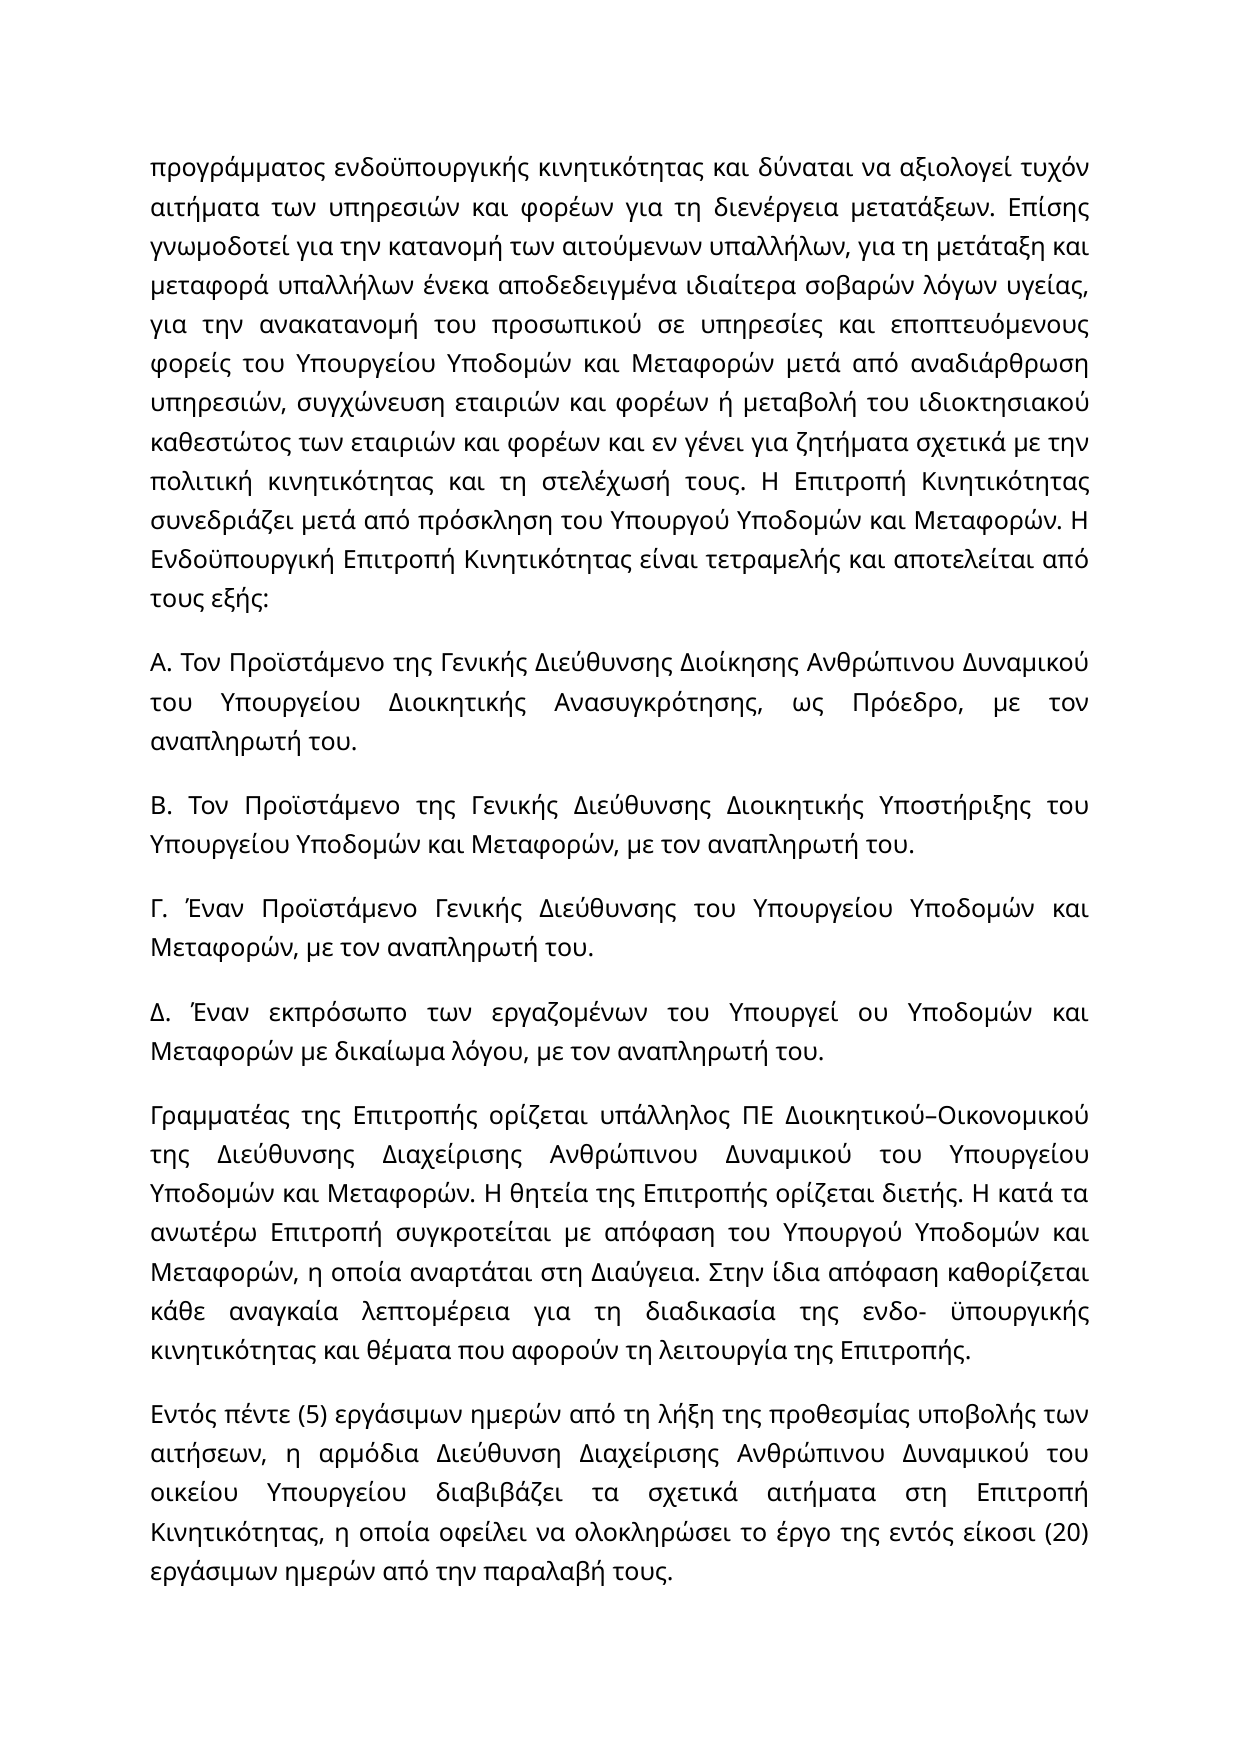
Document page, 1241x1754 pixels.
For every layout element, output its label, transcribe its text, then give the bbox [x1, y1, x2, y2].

text Εντός πέντε (5) εργάσιμων ημερών από τη λήξη της προθεσμίας υποβολής των αιτήσεων, η αρμόδια Διεύθυνση Διαχείρισης Ανθρώπινου Δυναμικού του οικείου Υπουργείου διαβιβάζει τα σχετικά αιτήματα στη Επιτροπή Κινητικότητας, η οποία οφείλει να ολοκληρώσει το έργο της εντός είκοσι (20) εργάσιμων ημερών από την παραλαβή τους. [150, 1397, 1090, 1587]
text Γ. Έναν Προϊστάμενο Γενικής Διεύθυνσης του Υπουργείου Υποδομών και Μεταφορών, με τον αναπληρωτή του. [150, 891, 1090, 964]
text Γραμματέας της Επιτροπής ορίζεται υπάλληλος ΠΕ Διοικητικού–Οικονομικού της Διεύθυνσης Διαχείρισης Ανθρώπινου Δυναμικού του Υπουργείου Υποδομών και Μεταφορών. Η θητεία της Επιτροπής ορίζεται διετής. Η κατά τα ανωτέρω Επιτροπή συγκροτείται με απόφαση του Υπουργού Υποδομών και Μεταφορών, η οποία αναρτάται στη Διαύγεια. Στην ίδια απόφαση καθορίζεται κάθε αναγκαία λεπτομέρεια για τη διαδικασία της ενδο- ϋπουργικής κινητικότητας και θέματα που αφορούν τη λειτουργία της Επιτροπής. [150, 1097, 1090, 1367]
text προγράμματος ενδοϋπουργικής κινητικότητας και δύναται να αξιολογεί τυχόν αιτήματα των υπηρεσιών και φορέων για τη διενέργεια μετατάξεων. Επίσης γνωμοδοτεί για την κατανομή των αιτούμενων υπαλλήλων, για τη μετάταξη και μεταφορά υπαλλήλων ένεκα αποδεδειγμένα ιδιαίτερα σοβαρών λόγων υγείας, για την ανακατανομή του προσωπικού σε υπηρεσίες και εποπτευόμενους φορείς του Υπουργείου Υποδομών και Μεταφορών μετά από αναδιάρθρωση υπηρεσιών, συγχώνευση εταιριών και φορέων ή μεταβολή του ιδιοκτησιακού καθεστώτος των εταιριών και φορέων και εν γένει για ζητήματα σχετικά με την πολιτική κινητικότητας και τη στελέχωσή τους. Η Επιτροπή Κινητικότητας συνεδριάζει μετά από πρόσκληση του Υπουργού Υποδομών και Μεταφορών. Η Ενδοϋπουργική Επιτροπή Κινητικότητας είναι τετραμελής και αποτελείται από τους εξής: [150, 150, 1090, 615]
text Δ. Έναν εκπρόσωπο των εργαζομένων του Υπουργεί ου Υποδομών και Μεταφορών με δικαίωμα λόγου, με τον αναπληρωτή του. [150, 994, 1090, 1067]
text Β. Τον Προϊστάμενο της Γενικής Διεύθυνσης Διοικητικής Υποστήριξης του Υπουργείου Υποδομών και Μεταφορών, με τον αναπληρωτή του. [150, 787, 1090, 861]
text Α. Τον Προϊστάμενο της Γενικής Διεύθυνσης Διοίκησης Ανθρώπινου Δυναμικού του Υπουργείου Διοικητικής Ανασυγκρότησης, ως Πρόεδρο, με τον αναπληρωτή του. [150, 645, 1090, 757]
